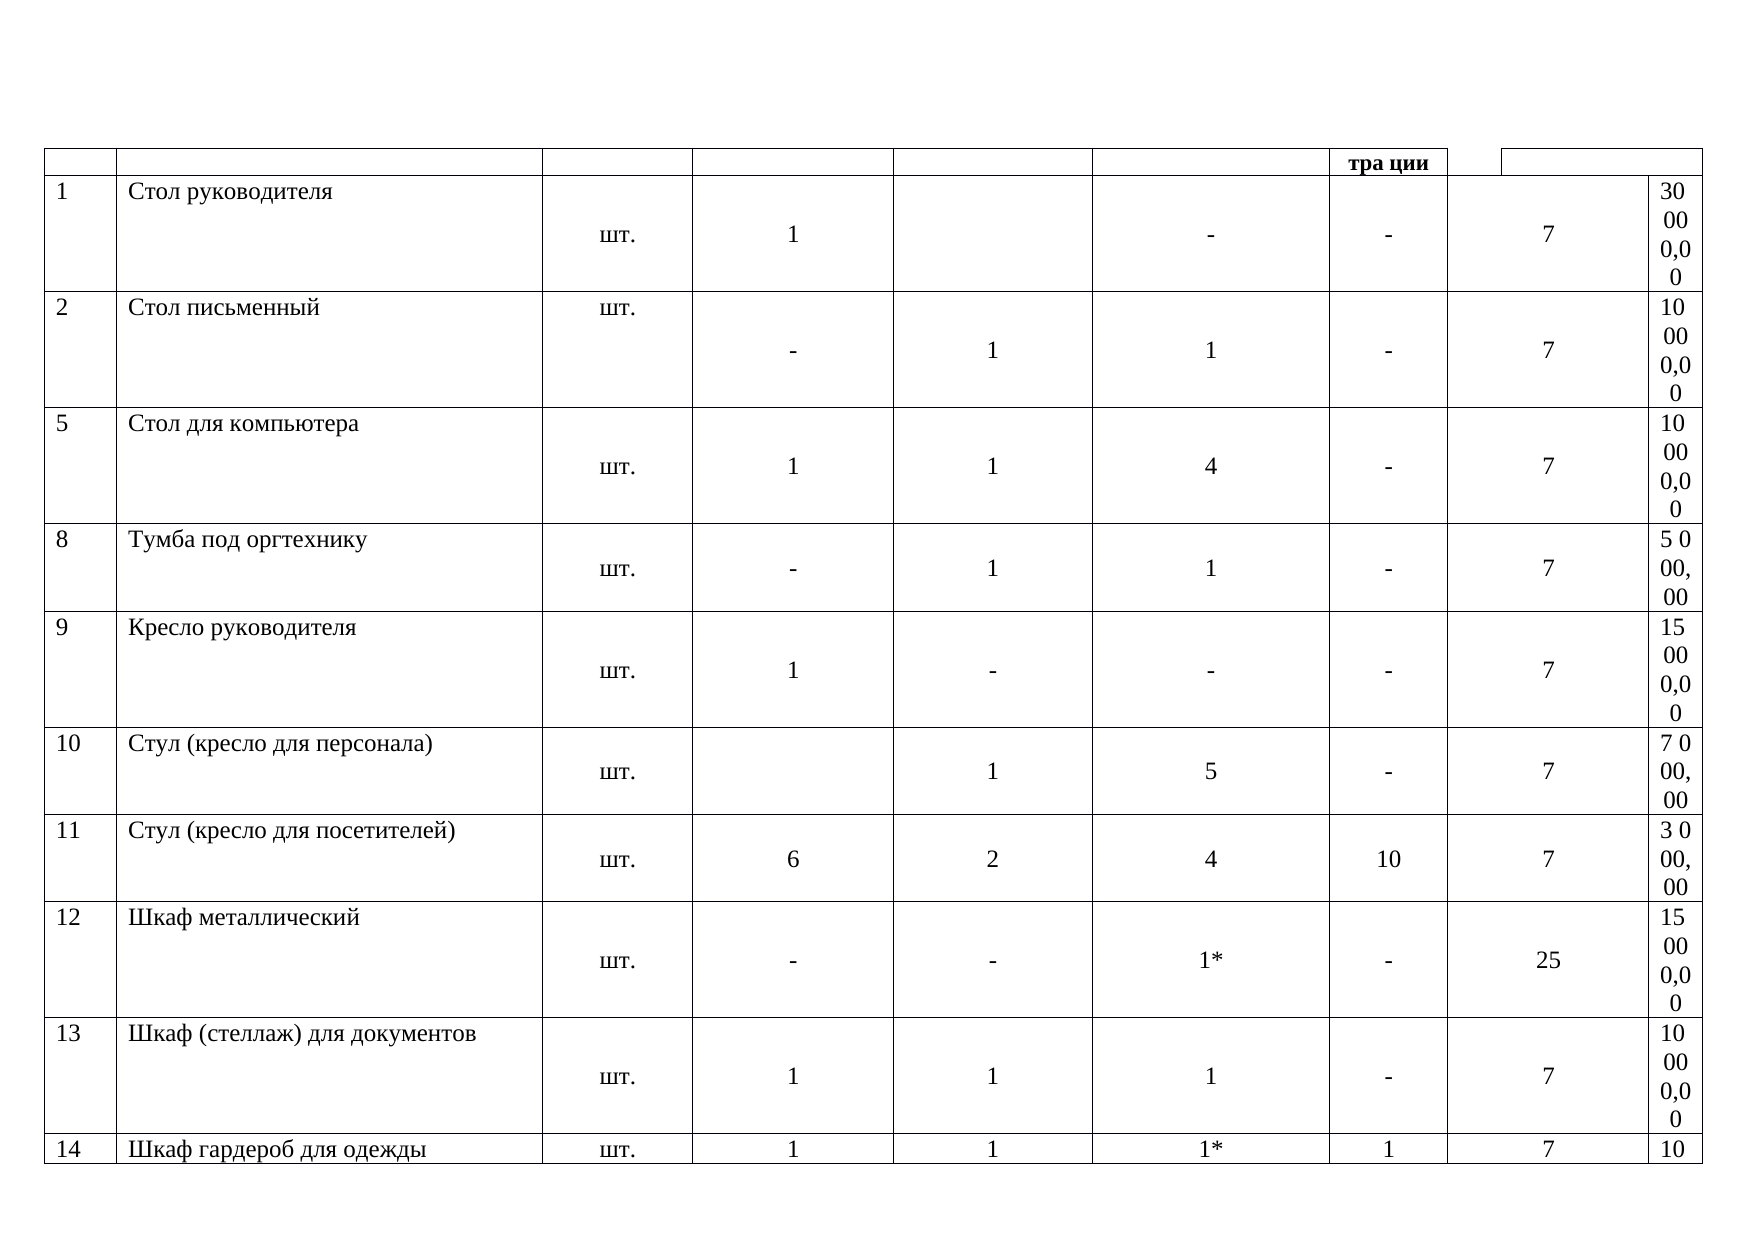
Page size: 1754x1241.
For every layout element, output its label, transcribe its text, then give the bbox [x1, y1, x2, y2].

table_cell 11 [45, 815, 116, 901]
table_cell 2 [894, 815, 1092, 901]
table_cell - [693, 524, 893, 611]
table_cell 1 [693, 1018, 893, 1133]
table_cell Стол письменный [117, 292, 542, 407]
table_cell 30 000,00 [1649, 176, 1702, 291]
table_cell 10 000,00 [1649, 1018, 1702, 1133]
table_cell 7 [1448, 1018, 1648, 1133]
table_cell - [1330, 728, 1447, 814]
table_cell - [1330, 176, 1447, 291]
table_cell 10 [1649, 1134, 1702, 1163]
table_cell - [1330, 902, 1447, 1017]
table_cell 7 [1448, 292, 1648, 407]
table_cell - [1330, 612, 1447, 727]
table_cell 10 000,00 [1649, 292, 1702, 407]
table_cell Шкаф гардероб для одежды [117, 1134, 542, 1163]
table_cell 7 [1448, 1134, 1648, 1163]
table_cell 6 [693, 815, 893, 901]
table_cell 1 [894, 524, 1092, 611]
table_cell шт. [543, 612, 692, 727]
table_cell 15 000,00 [1649, 902, 1702, 1017]
table_header [45, 149, 116, 175]
table_cell [693, 728, 893, 814]
table_cell 7 [1448, 524, 1648, 611]
table_cell шт. [543, 815, 692, 901]
table_cell 3 000,00 [1649, 815, 1702, 901]
table_cell 1 [693, 408, 893, 523]
table_cell шт. [543, 176, 692, 291]
table_cell шт. [543, 1134, 692, 1163]
table_cell 9 [45, 612, 116, 727]
table_cell 10 000,00 [1649, 408, 1702, 523]
table_cell 1 [1093, 292, 1329, 407]
table_cell 4 [1093, 408, 1329, 523]
table_cell Тумба под оргтехнику [117, 524, 542, 611]
table_cell 1 [1093, 1018, 1329, 1133]
table_cell 1 [1093, 524, 1329, 611]
table_cell 5 [1093, 728, 1329, 814]
table_cell Шкаф (стеллаж) для документов [117, 1018, 542, 1133]
table_cell 1 [693, 1134, 893, 1163]
table_cell - [1330, 292, 1447, 407]
table_cell 5 [45, 408, 116, 523]
table_cell 1 [894, 408, 1092, 523]
table_cell шт. [543, 902, 692, 1017]
table_cell [1093, 149, 1329, 175]
table_cell - [693, 292, 893, 407]
table_header [1502, 149, 1702, 175]
table_cell Кресло руководителя [117, 612, 542, 727]
table_cell шт. [543, 1018, 692, 1133]
table_cell - [894, 612, 1092, 727]
table_cell - [894, 902, 1092, 1017]
table_cell 1* [1093, 1134, 1329, 1163]
table_cell Стул (кресло для персонала) [117, 728, 542, 814]
table_cell [894, 149, 1092, 175]
table_cell 7 [1448, 612, 1648, 727]
table_cell 14 [45, 1134, 116, 1163]
table_cell 13 [45, 1018, 116, 1133]
table_header [543, 149, 692, 175]
table_cell 7 [1448, 728, 1648, 814]
table_cell - [693, 902, 893, 1017]
table_cell шт. [543, 408, 692, 523]
table_cell 8 [45, 524, 116, 611]
table_cell Шкаф металлический [117, 902, 542, 1017]
table_cell шт. [543, 292, 692, 407]
table_cell 10 [1330, 815, 1447, 901]
table_cell [894, 176, 1092, 291]
table_cell 1 [894, 728, 1092, 814]
table_cell 5 000,00 [1649, 524, 1702, 611]
table_cell 15 000,00 [1649, 612, 1702, 727]
table_cell - [1330, 408, 1447, 523]
table_cell Стол руководителя [117, 176, 542, 291]
table_cell Стол для компьютера [117, 408, 542, 523]
table_cell 7 [1448, 815, 1648, 901]
table_cell Стул (кресло для посетителей) [117, 815, 542, 901]
table_cell 7 [1448, 176, 1648, 291]
table_cell - [1093, 612, 1329, 727]
table_cell 10 [45, 728, 116, 814]
table_cell 4 [1093, 815, 1329, 901]
table_cell 7 000,00 [1649, 728, 1702, 814]
table_cell - [1330, 524, 1447, 611]
table_cell шт. [543, 524, 692, 611]
table_cell 1 [1330, 1134, 1447, 1163]
table_cell 1 [894, 292, 1092, 407]
table_cell шт. [543, 728, 692, 814]
table_cell 7 [1448, 408, 1648, 523]
table_cell 2 [45, 292, 116, 407]
table_cell 1 [45, 176, 116, 291]
table_cell 1* [1093, 902, 1329, 1017]
table_cell 1 [894, 1134, 1092, 1163]
table_cell 1 [894, 1018, 1092, 1133]
table_cell [693, 149, 893, 175]
table_cell 12 [45, 902, 116, 1017]
table_cell - [1093, 176, 1329, 291]
table_cell тра ции [1330, 149, 1447, 175]
table_cell - [1330, 1018, 1447, 1133]
table_header [117, 149, 542, 175]
table_cell 1 [693, 612, 893, 727]
table_cell 25 [1448, 902, 1648, 1017]
table_cell 1 [693, 176, 893, 291]
